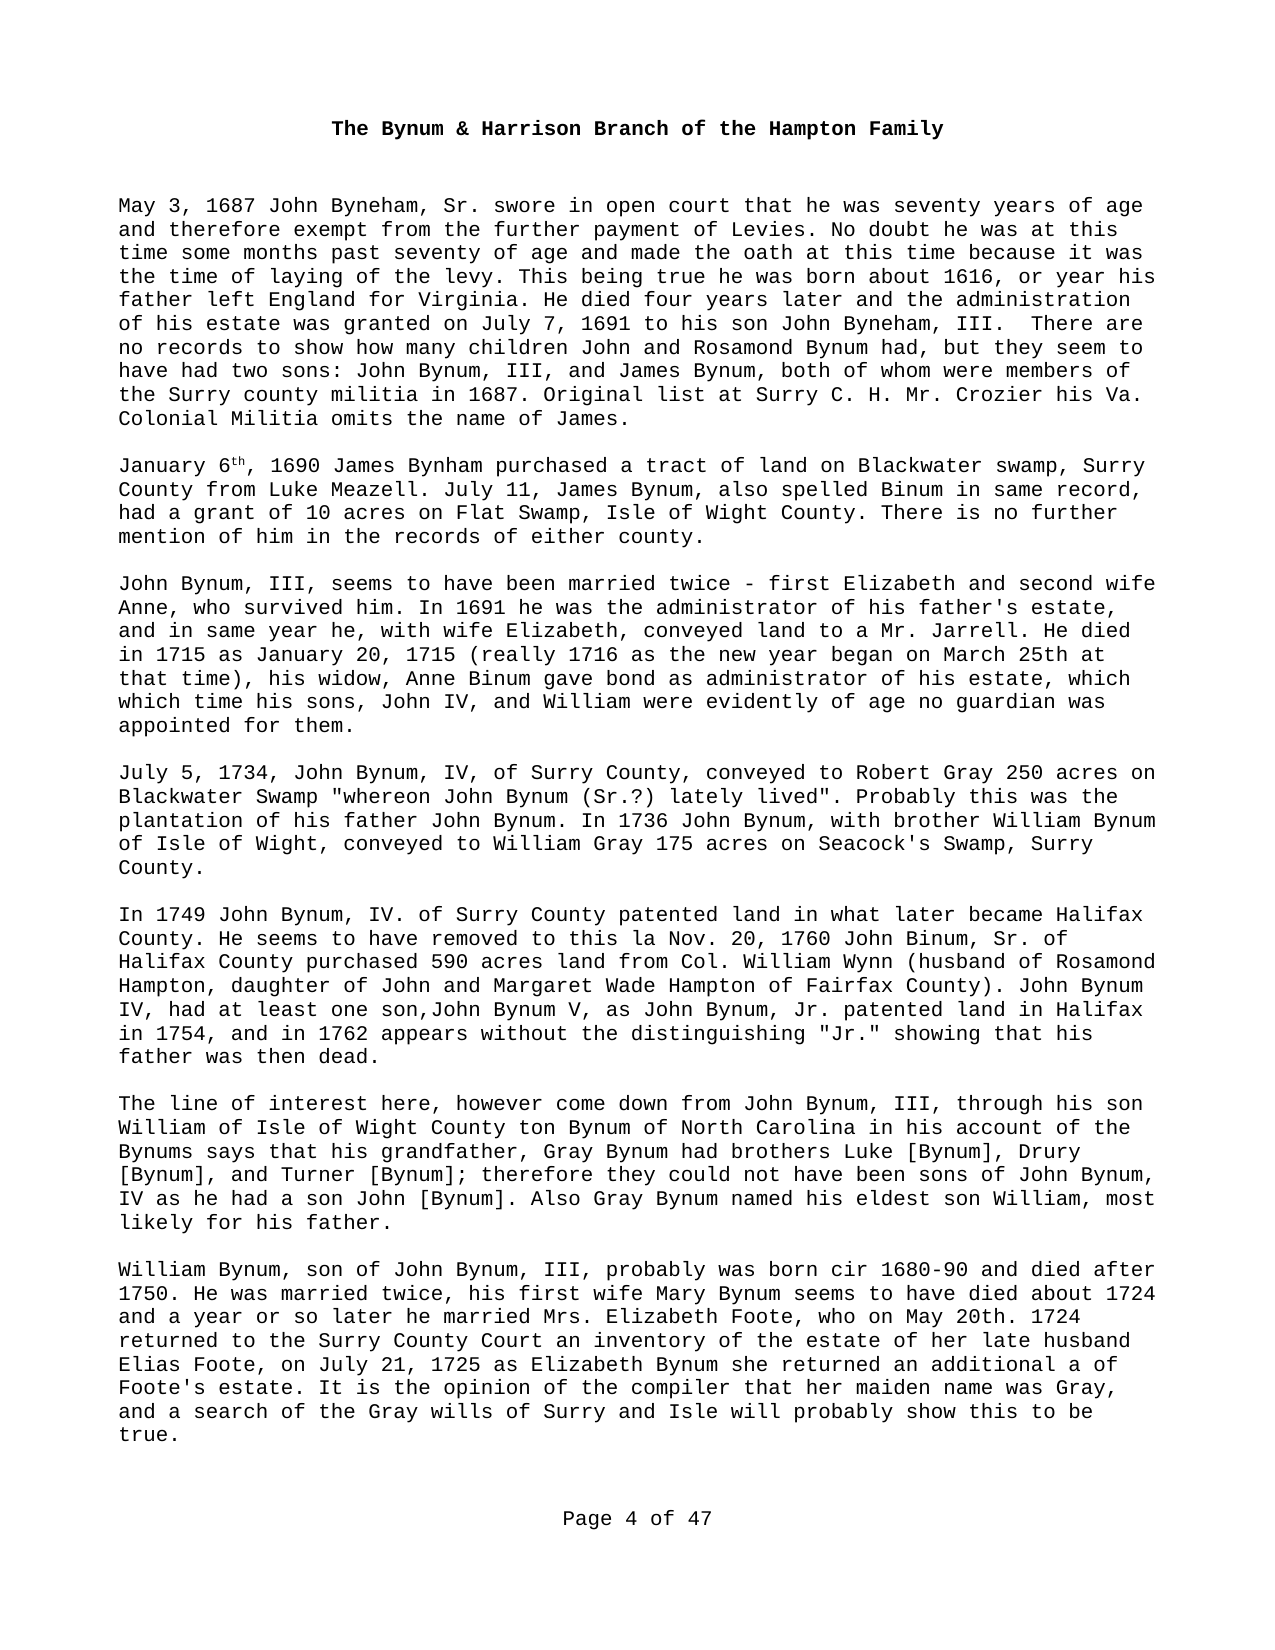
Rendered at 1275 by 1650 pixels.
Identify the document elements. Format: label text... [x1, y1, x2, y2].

text July 5, 1734, John Bynum, IV, of Surry County, conveyed to Robert Gray 250 acres on Blackwater Swamp "whereon John Bynum (Sr.?) lately lived". Probably this was the plantation of his father John Bynum. In 1736 John Bynum, with brother William Bynum of Isle of Wight, conveyed to William Gray 175 acres on Seacock's Swamp, Surry County. [118, 762, 1157, 881]
text May 3, 1687 John Byneham, Sr. swore in open court that he was seventy years of age and therefore exempt from the further payment of Levies. No doubt he was at this time some months past seventy of age and made the oath at this time because it was the time of laying of the levy. This being true he was born about 1616, or year his father left England for Virginia. He died four years later and the administration of his estate was granted on July 7, 1691 to his son John Byneham, III. There are no records to show how many children John and Rosamond Bynum had, but they seem to have had two sons: John Bynum, III, and James Bynum, both of whom were members of the Surry county militia in 1687. Original list at Surry C. H. Mr. Crozier his Va. Colonial Militia omits the name of James. [118, 195, 1157, 431]
text John Bynum, III, seems to have been married twice - first Elizabeth and second wife Anne, who survived him. In 1691 he was the administrator of his father's estate, and in same year he, with wife Elizabeth, conveyed land to a Mr. Jarrell. He died in 1715 as January 20, 1715 (really 1716 as the new year began on March 25th at that time), his widow, Anne Binum gave bond as administrator of his estate, which which time his sons, John IV, and William were evidently of age no guardian was appointed for them. [118, 573, 1157, 739]
text William Bynum, son of John Bynum, III, probably was born cir 1680-90 and died after 1750. He was married twice, his first wife Mary Bynum seems to have died about 1724 and a year or so later he married Mrs. Elizabeth Foote, who on May 20th. 1724 returned to the Surry County Court an inventory of the estate of her late husband Elias Foote, on July 21, 1725 as Elizabeth Bynum she returned an additional a of Foote's estate. It is the opinion of the compiler that her maiden name was Gray, and a search of the Gray wills of Surry and Isle will probably show this to be true. [118, 1259, 1157, 1448]
text In 1749 John Bynum, IV. of Surry County patented land in what later became Halifax County. He seems to have removed to this la Nov. 20, 1760 John Binum, Sr. of Halifax County purchased 590 acres land from Col. William Wynn (husband of Rosamond Hampton, daughter of John and Margaret Wade Hampton of Fairfax County). John Bynum IV, had at least one son,John Bynum V, as John Bynum, Jr. patented land in Halifax in 1754, and in 1762 appears without the distinguishing "Jr." showing that his father was then dead. [118, 904, 1157, 1070]
text The line of interest here, however come down from John Bynum, III, through his son William of Isle of Wight County ton Bynum of North Carolina in his account of the Bynums says that his grandfather, Gray Bynum had brothers Luke [Bynum], Drury [Bynum], and Turner [Bynum]; therefore they could not have been sons of John Bynum, IV as he had a son John [Bynum]. Also Gray Bynum named his eldest son William, most likely for his father. [118, 1093, 1157, 1235]
text January 6th, 1690 James Bynham purchased a tract of land on Blackwater swamp, Surry County from Luke Meazell. July 11, James Bynum, also spelled Binum in same record, had a grant of 10 acres on Flat Swamp, Isle of Wight County. There is no further mention of him in the records of either county. [118, 455, 1157, 549]
